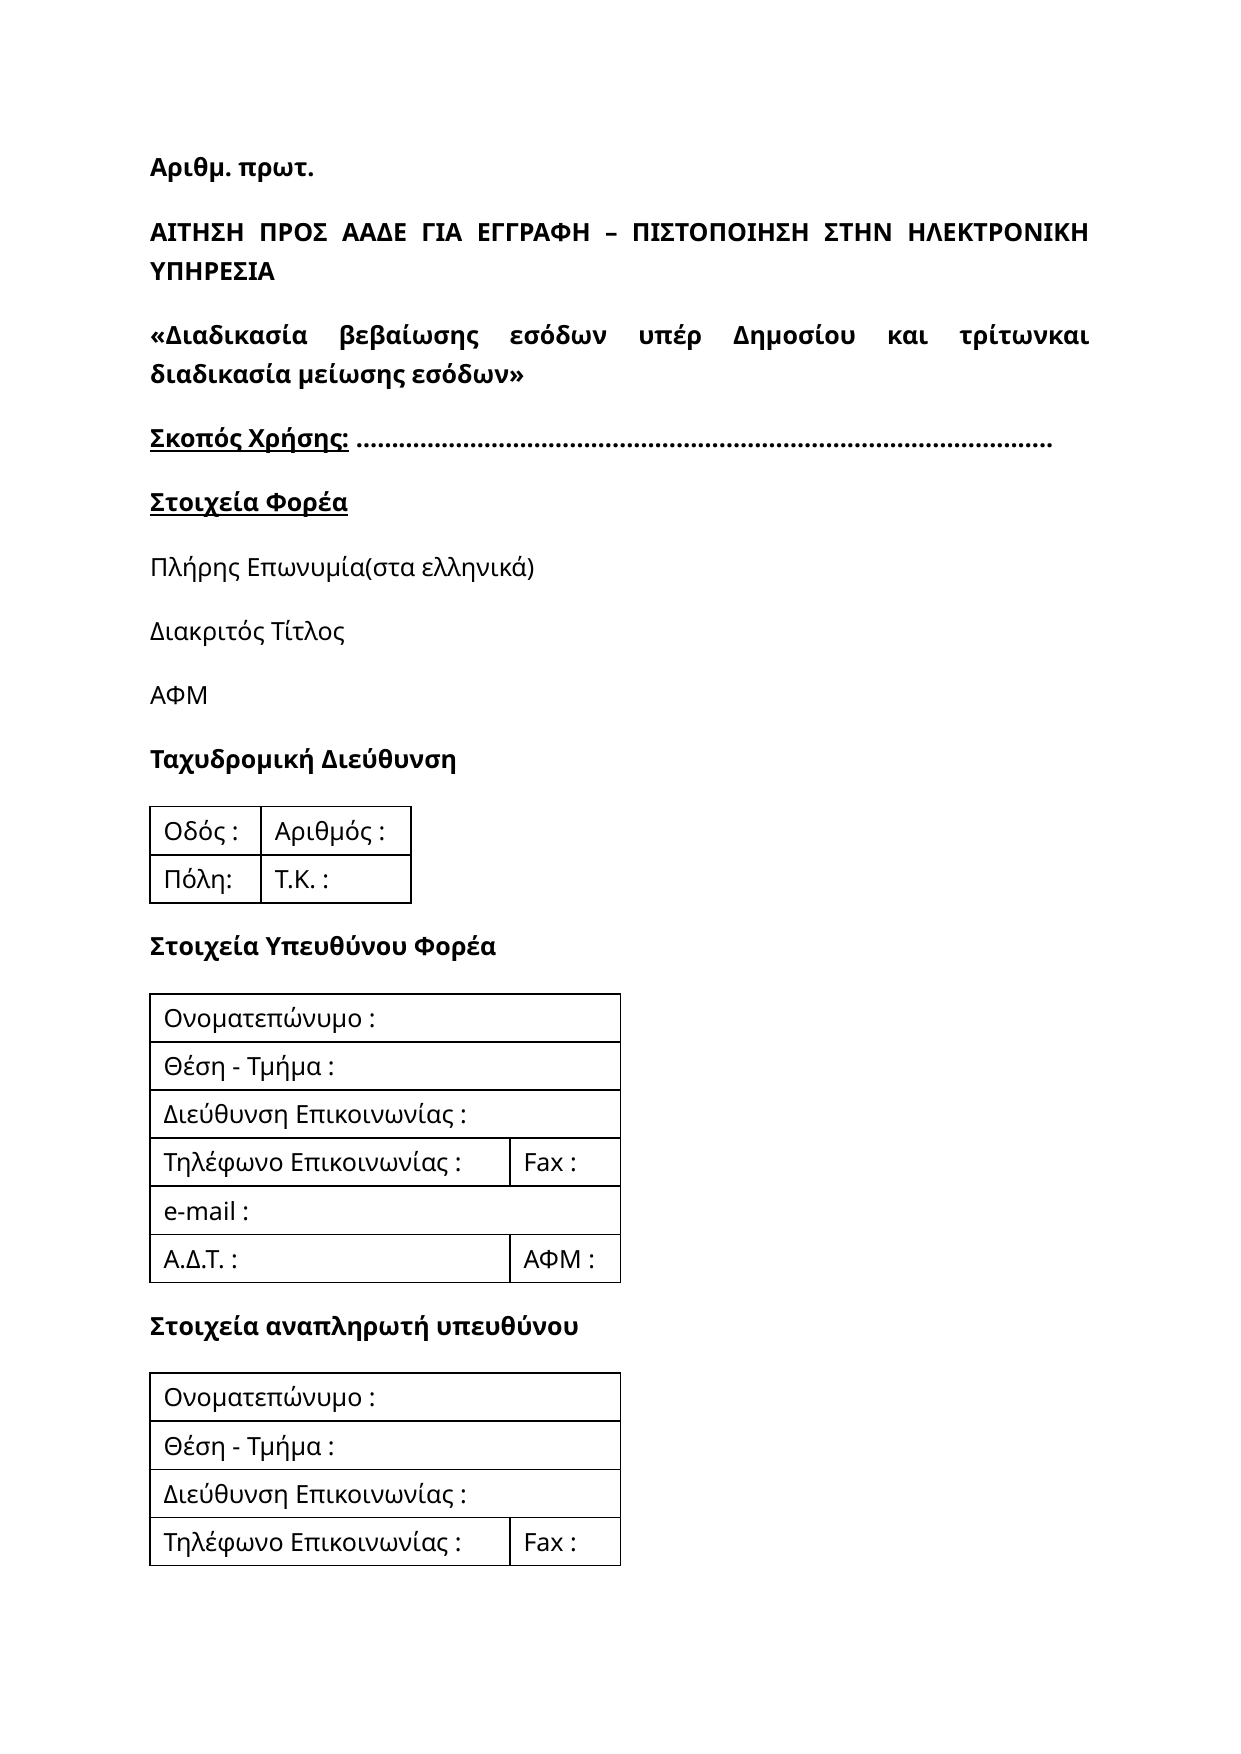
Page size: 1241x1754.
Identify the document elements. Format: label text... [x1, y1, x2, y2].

text Στοιχεία αναπληρωτή υπευθύνου [150, 1308, 1090, 1342]
table_cell e-mail : [151, 1187, 620, 1233]
text Ταχυδρομική Διεύθυνση [150, 742, 1090, 776]
text «Διαδικασία βεβαίωσης εσόδων υπέρ Δημοσίου και τρίτωνκαι διαδικασία μείωσης εσόδων» [150, 317, 1090, 391]
text Σκοπός Χρήσης: …………………………………………………………………………………….. [150, 421, 1090, 455]
table_cell Διεύθυνση Επικοινωνίας : [151, 1470, 620, 1517]
text Πλήρης Επωνυμία(στα ελληνικά) [150, 549, 1090, 583]
table_cell Fax : [511, 1139, 620, 1185]
table_header Αριθμός : [262, 807, 410, 854]
table_cell Fax : [511, 1518, 620, 1565]
text ΑΦΜ [150, 677, 1090, 712]
table_cell ΑΦΜ : [511, 1235, 620, 1282]
table_header Ονοματεπώνυμο : [151, 995, 620, 1041]
table_cell Τηλέφωνο Επικοινωνίας : [151, 1139, 509, 1185]
text Στοιχεία Φορέα [150, 485, 1090, 519]
table_cell Τ.Κ. : [262, 856, 410, 902]
table_cell Θέση - Τμήμα : [151, 1422, 620, 1468]
table_cell Πόλη: [151, 856, 260, 902]
table_cell Θέση - Τμήμα : [151, 1043, 620, 1089]
text Στοιχεία Υπευθύνου Φορέα [150, 929, 1090, 963]
text ΑΙΤΗΣΗ ΠΡΟΣ ΑΑΔΕ ΓΙΑ ΕΓΓΡΑΦΗ – ΠΙΣΤΟΠΟΙΗΣΗ ΣΤΗΝ ΗΛΕΚΤΡΟΝΙΚΗ ΥΠΗΡΕΣΙΑ [150, 214, 1090, 287]
table_cell Α.Δ.Τ. : [151, 1235, 509, 1282]
text Αριθμ. πρωτ. [150, 150, 1090, 184]
table_cell Τηλέφωνο Επικοινωνίας : [151, 1518, 509, 1565]
table_cell Διεύθυνση Επικοινωνίας : [151, 1091, 620, 1137]
text Διακριτός Τίτλος [150, 613, 1090, 647]
table_header Ονοματεπώνυμο : [151, 1374, 620, 1420]
table_header Οδός : [151, 807, 260, 854]
